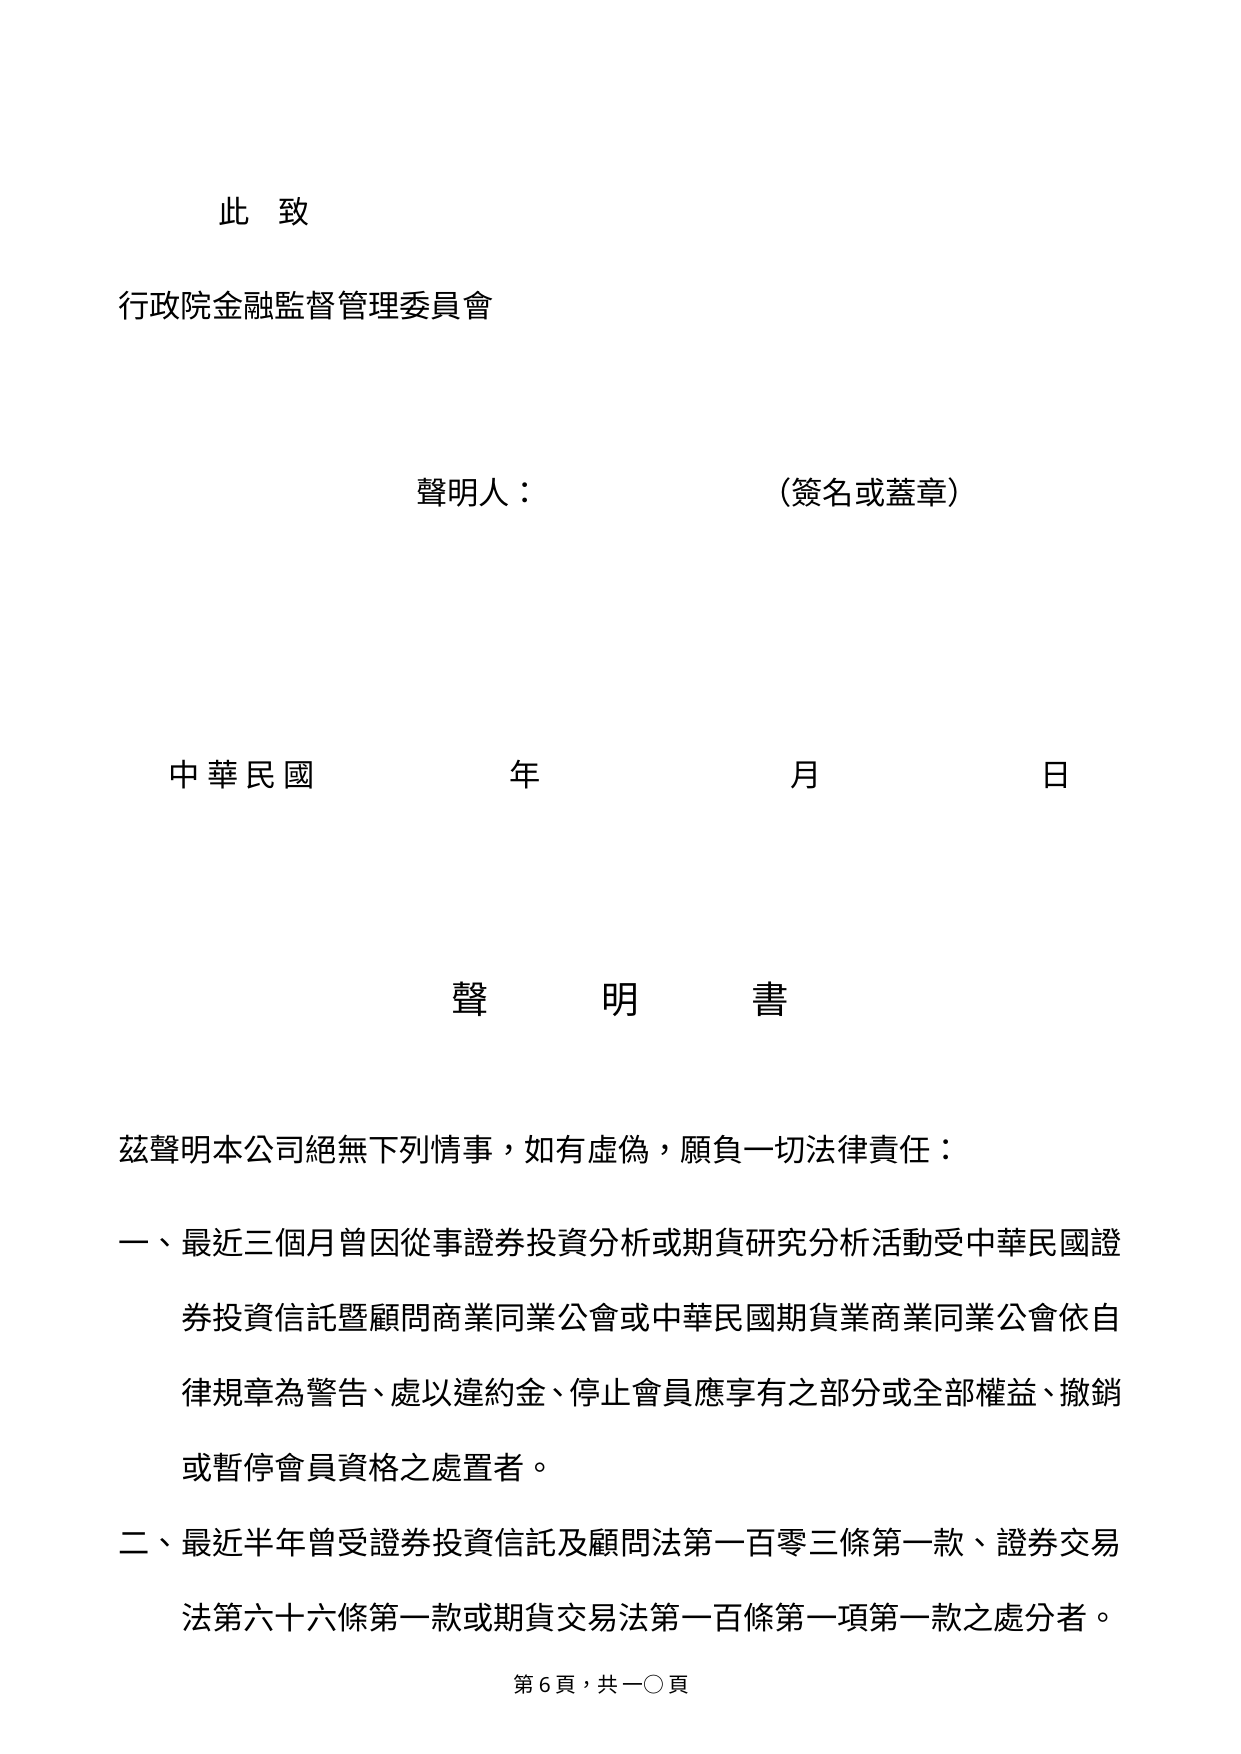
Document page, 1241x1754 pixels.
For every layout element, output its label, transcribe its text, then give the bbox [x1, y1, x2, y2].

text 一、最近三個月曾因從事證券投資分析或期貨研究分析活動受中華民國證券投資信託暨顧問商業同業公會或中華民國期貨業商業同業公會依自律規章為警告、處以違約金、停止會員應享有之部分或全部權益、撤銷或暫停會員資格之處置者。 [118, 1204, 1122, 1504]
text 行政院金融監督管理委員會 [118, 266, 1122, 341]
text 聲明人： （簽名或蓋章） [118, 454, 1122, 529]
text 此 致 [118, 172, 1122, 247]
text 中 華 民 國 年 月 日 [118, 735, 1122, 810]
text 茲聲明本公司絕無下列情事，如有虛偽，願負一切法律責任： [118, 1110, 1122, 1185]
text 二、最近半年曾受證券投資信託及顧問法第一百零三條第一款、證券交易法第六十六條第一款或期貨交易法第一百條第一項第一款之處分者。 [118, 1504, 1122, 1654]
text 聲 明 書 [118, 960, 1122, 1035]
